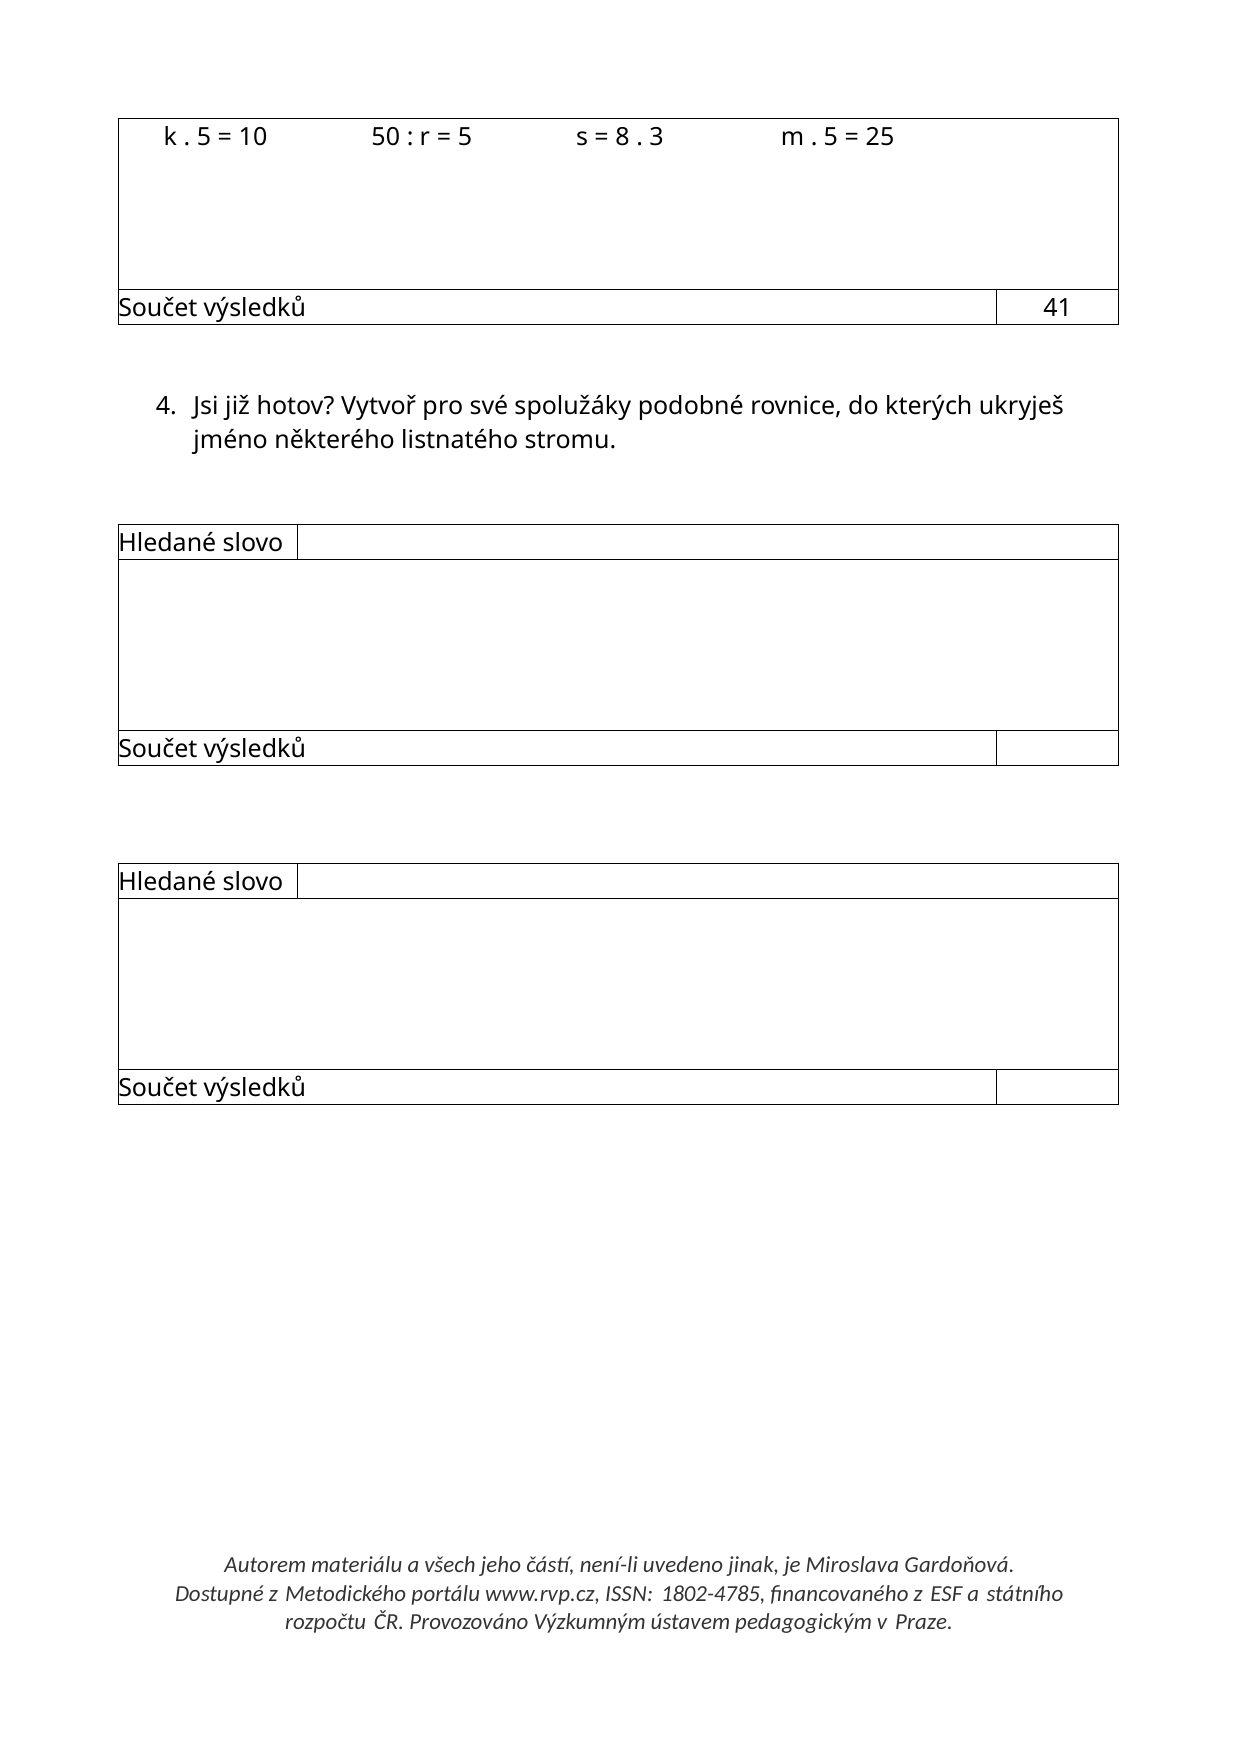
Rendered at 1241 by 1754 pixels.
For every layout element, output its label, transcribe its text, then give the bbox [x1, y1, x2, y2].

table_cell 41 [997, 290, 1118, 324]
table_header [298, 525, 1118, 559]
table_cell [997, 731, 1118, 765]
list Jsi již hotov? Vytvoř pro své spolužáky podobné rovnice, do kterých ukryješ jméno některého listnatého stromu. [156, 388, 1122, 456]
table_cell k . 5 = 10 50 : r = 5 s = 8 . 3 m . 5 = 25 [119, 119, 1118, 289]
table_header Hledané slovo [119, 525, 297, 559]
table_cell Součet výsledků [119, 1070, 996, 1103]
table_header Hledané slovo [119, 864, 297, 898]
table_cell Součet výsledků [119, 731, 996, 765]
table_cell [119, 560, 1118, 730]
table_cell [119, 899, 1118, 1068]
table_cell [997, 1070, 1118, 1103]
table_cell Součet výsledků [119, 290, 996, 324]
table_header [298, 864, 1118, 898]
